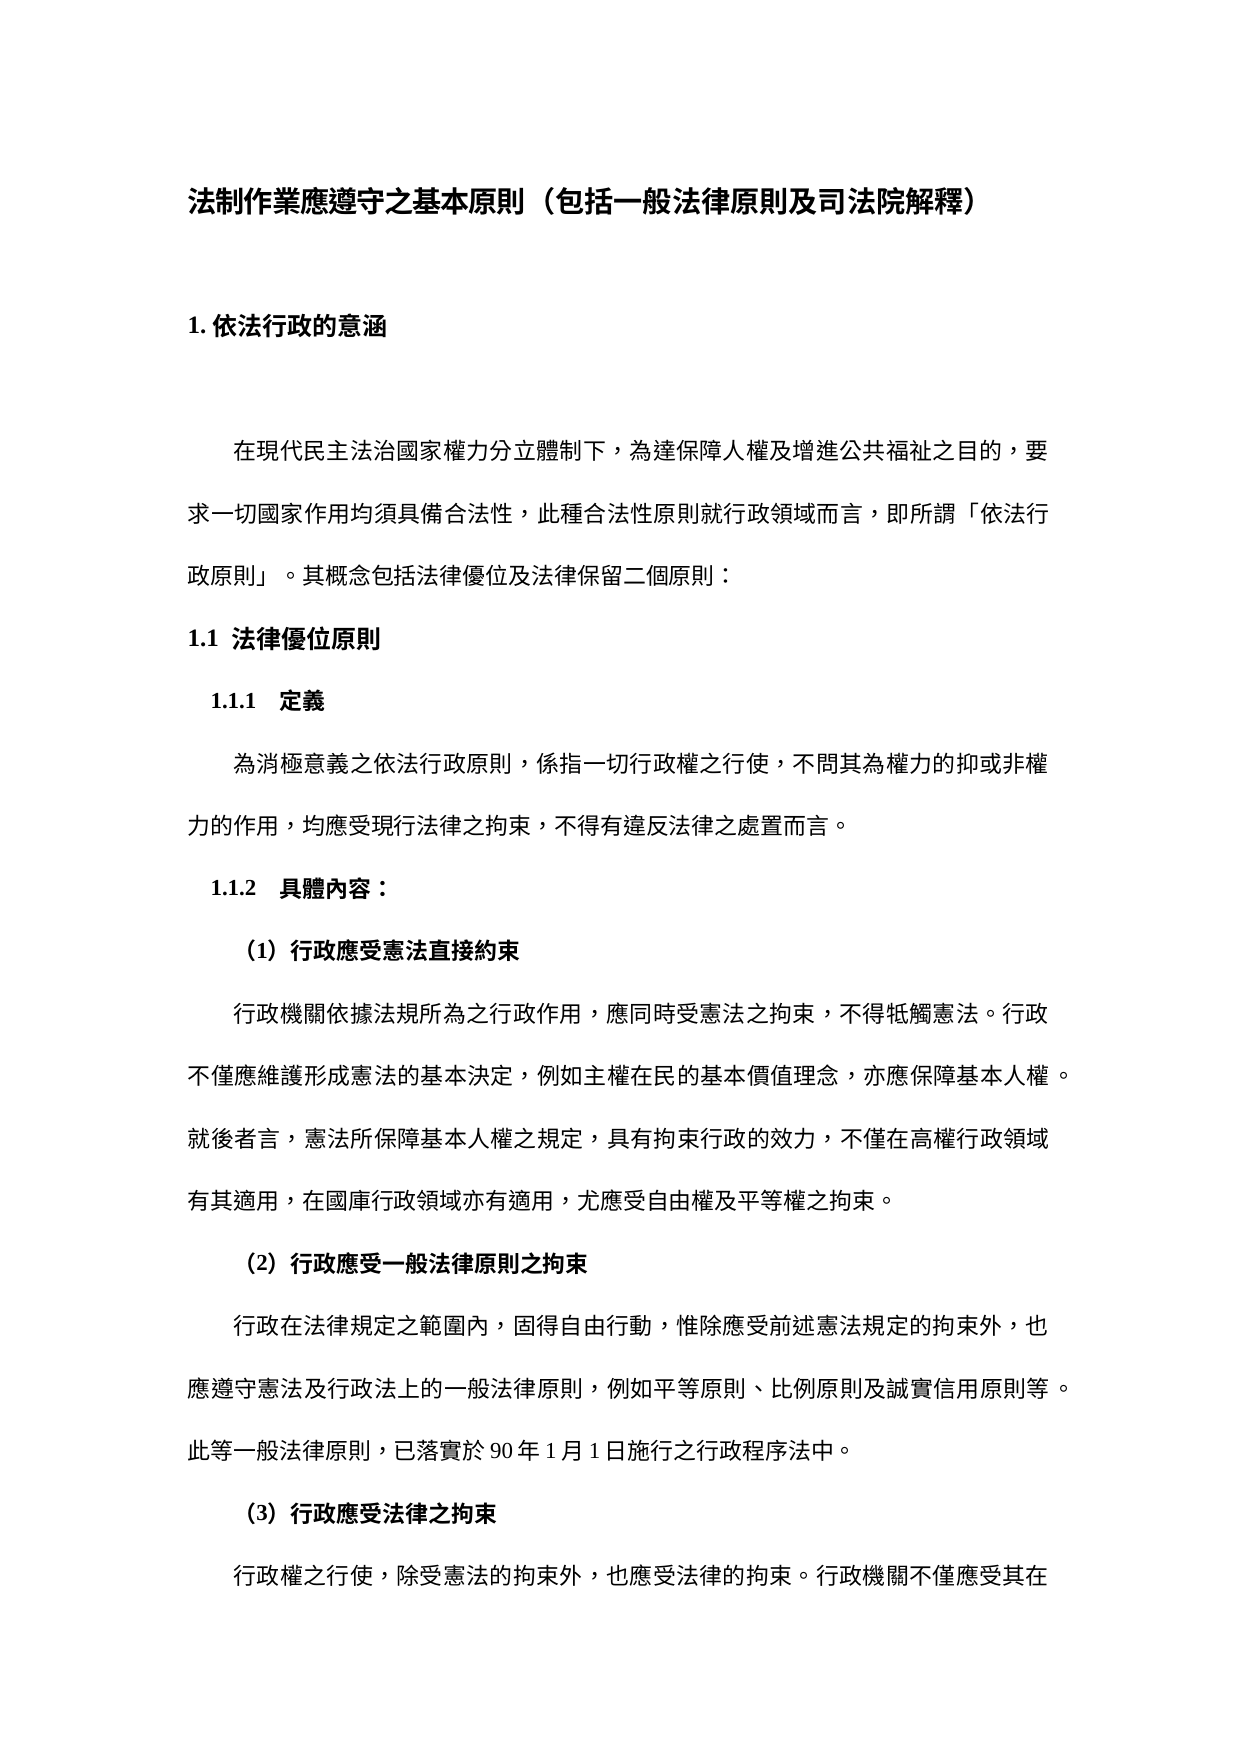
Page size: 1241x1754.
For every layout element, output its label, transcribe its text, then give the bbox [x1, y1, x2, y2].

text 在現代民主法治國家權力分立體制下，為達保障人權及增進公共福祉之目的，要求一切國家作用均須具備合法性，此種合法性原則就行政領域而言，即所謂「依法行政原則」。其概念包括法律優位及法律保留二個原則： [187, 408, 1053, 596]
text （2）行政應受一般法律原則之拘束 [187, 1221, 1053, 1283]
text 為消極意義之依法行政原則，係指一切行政權之行使，不問其為權力的抑或非權力的作用，均應受現行法律之拘束，不得有違反法律之處置而言。 [187, 721, 1053, 846]
text 行政權之行使，除受憲法的拘束外，也應受法律的拘束。行政機關不僅應受其在 [187, 1533, 1053, 1596]
text 行政機關依據法規所為之行政作用，應同時受憲法之拘束，不得牴觸憲法。行政不僅應維護形成憲法的基本決定，例如主權在民的基本價值理念，亦應保障基本人權。就後者言，憲法所保障基本人權之規定，具有拘束行政的效力，不僅在高權行政領域有其適用，在國庫行政領域亦有適用，尤應受自由權及平等權之拘束。 [187, 971, 1053, 1221]
text 1.1.1 定義 [187, 658, 1053, 721]
text 1.1 法律優位原則 [187, 596, 1053, 658]
text （1）行政應受憲法直接約束 [187, 908, 1053, 971]
text （3）行政應受法律之拘束 [187, 1471, 1053, 1533]
text 1. 依法行政的意涵 [187, 283, 1053, 346]
text 法制作業應遵守之基本原則（包括一般法律原則及司法院解釋） [187, 158, 1053, 221]
text 行政在法律規定之範圍內，固得自由行動，惟除應受前述憲法規定的拘束外，也應遵守憲法及行政法上的一般法律原則，例如平等原則、比例原則及誠實信用原則等。此等一般法律原則，已落實於90年1月1日施行之行政程序法中。 [187, 1283, 1053, 1471]
text 1.1.2 具體內容： [187, 846, 1053, 908]
